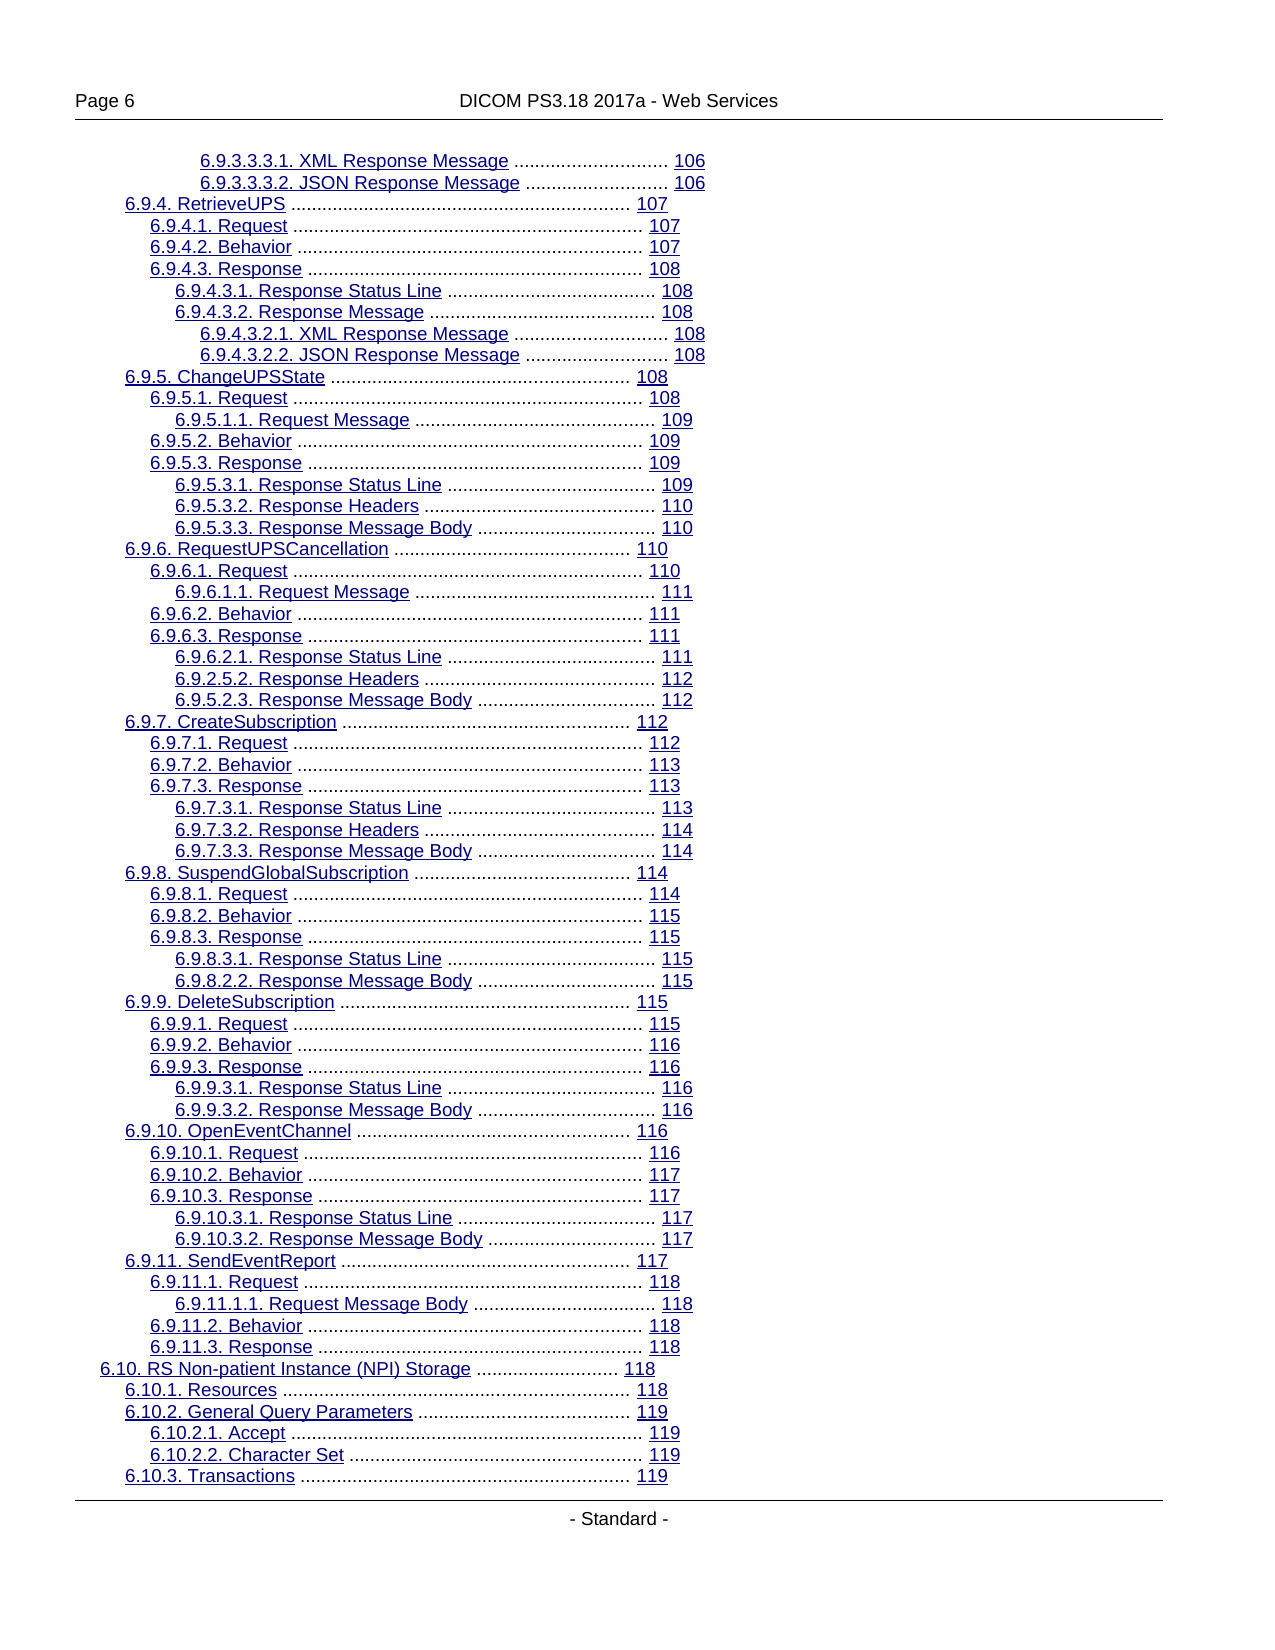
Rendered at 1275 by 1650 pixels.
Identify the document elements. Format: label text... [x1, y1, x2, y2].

text 6.9.4.3.2. Response Message 0 [175, 301, 1137, 322]
text 6.9.5.1. Request 0 [150, 387, 1137, 409]
text 6.10. RS Non-patient Instance (NPI) Storage 0 [100, 1357, 1137, 1379]
text 6.9.10.3.1. Response Status Line 0 [175, 1207, 1137, 1228]
text 6.9.7.3. Response 0 [150, 775, 1137, 797]
text 6.9.10.3.2. Response Message Body 0 [175, 1228, 1137, 1250]
text 6.9.6.1.1. Request Message 0 [175, 581, 1137, 603]
text 6.9.11.1. Request 0 [150, 1271, 1137, 1293]
text 6.9.5.3.3. Response Message Body 0 [175, 517, 1137, 538]
text 6.9.10.1. Request 0 [150, 1142, 1137, 1163]
text 6.9.9.3.1. Response Status Line 0 [175, 1077, 1137, 1099]
text 6.9.5.3. Response 0 [150, 452, 1137, 473]
text 6.9.10.2. Behavior 0 [150, 1163, 1137, 1185]
text 6.9.4.1. Request 0 [150, 215, 1137, 236]
text 6.9.8.3. Response 0 [150, 926, 1137, 948]
text 6.9.10.3. Response 0 [150, 1185, 1137, 1207]
text 6.9.5.2. Behavior 0 [150, 430, 1137, 452]
text 6.10.3. Transactions 0 [125, 1465, 1137, 1487]
text 6.10.2.2. Character Set 0 [150, 1444, 1137, 1465]
text 6.9.8.3.1. Response Status Line 0 [175, 948, 1137, 969]
text 6.9.4.3.2.1. XML Response Message 0 [200, 322, 1137, 344]
text 6.9.8. SuspendGlobalSubscription 0 [125, 862, 1137, 883]
text 6.9.9.1. Request 0 [150, 1012, 1137, 1034]
text 6.9.6.3. Response 0 [150, 624, 1137, 646]
text 6.9.8.2. Behavior 0 [150, 905, 1137, 926]
text 6.9.6.1. Request 0 [150, 560, 1137, 581]
text 6.9.6.2.1. Response Status Line 0 [175, 646, 1137, 667]
text 6.9.6. RequestUPSCancellation 0 [125, 538, 1137, 560]
text 6.9.4.3.1. Response Status Line 0 [175, 279, 1137, 301]
text 6.9.11.3. Response 0 [150, 1336, 1137, 1357]
text 6.9.8.2.2. Response Message Body 0 [175, 969, 1137, 991]
text 6.9.7.3.1. Response Status Line 0 [175, 797, 1137, 818]
text 6.9.7. CreateSubscription 0 [125, 711, 1137, 732]
text 6.9.3.3.3.1. XML Response Message 0 [200, 150, 1137, 172]
text 6.9.8.1. Request 0 [150, 883, 1137, 905]
text 6.9.7.2. Behavior 0 [150, 754, 1137, 775]
text 6.10.1. Resources 0 [125, 1379, 1137, 1401]
text 6.9.4.3. Response 0 [150, 258, 1137, 279]
text 6.9.11.1.1. Request Message Body 0 [175, 1293, 1137, 1314]
text 6.9.7.3.3. Response Message Body 0 [175, 840, 1137, 862]
text 6.9.5.1.1. Request Message 0 [175, 409, 1137, 430]
text 6.9.9.2. Behavior 0 [150, 1034, 1137, 1056]
text 6.9.6.2. Behavior 0 [150, 603, 1137, 624]
text 6.10.2.1. Accept 0 [150, 1422, 1137, 1444]
text 6.9.5. ChangeUPSState 0 [125, 366, 1137, 387]
text 6.9.7.3.2. Response Headers 0 [175, 818, 1137, 840]
text 6.9.2.5.2. Response Headers 0 [175, 667, 1137, 689]
text 6.9.9.3.2. Response Message Body 0 [175, 1099, 1137, 1120]
text 6.9.11.2. Behavior 0 [150, 1314, 1137, 1336]
text 6.9.9.3. Response 0 [150, 1056, 1137, 1077]
text 6.9.11. SendEventReport 0 [125, 1250, 1137, 1271]
text 6.9.4. RetrieveUPS 0 [125, 193, 1137, 215]
text 6.10.2. General Query Parameters 0 [125, 1401, 1137, 1422]
text 6.9.5.2.3. Response Message Body 0 [175, 689, 1137, 711]
text 6.9.9. DeleteSubscription 0 [125, 991, 1137, 1012]
text 6.9.5.3.2. Response Headers 0 [175, 495, 1137, 517]
text 6.9.4.2. Behavior 0 [150, 236, 1137, 258]
text 6.9.10. OpenEventChannel 0 [125, 1120, 1137, 1142]
text 6.9.5.3.1. Response Status Line 0 [175, 473, 1137, 495]
text 6.9.4.3.2.2. JSON Response Message 0 [200, 344, 1137, 366]
text 6.9.3.3.3.2. JSON Response Message 0 [200, 172, 1137, 193]
text 6.9.7.1. Request 0 [150, 732, 1137, 754]
